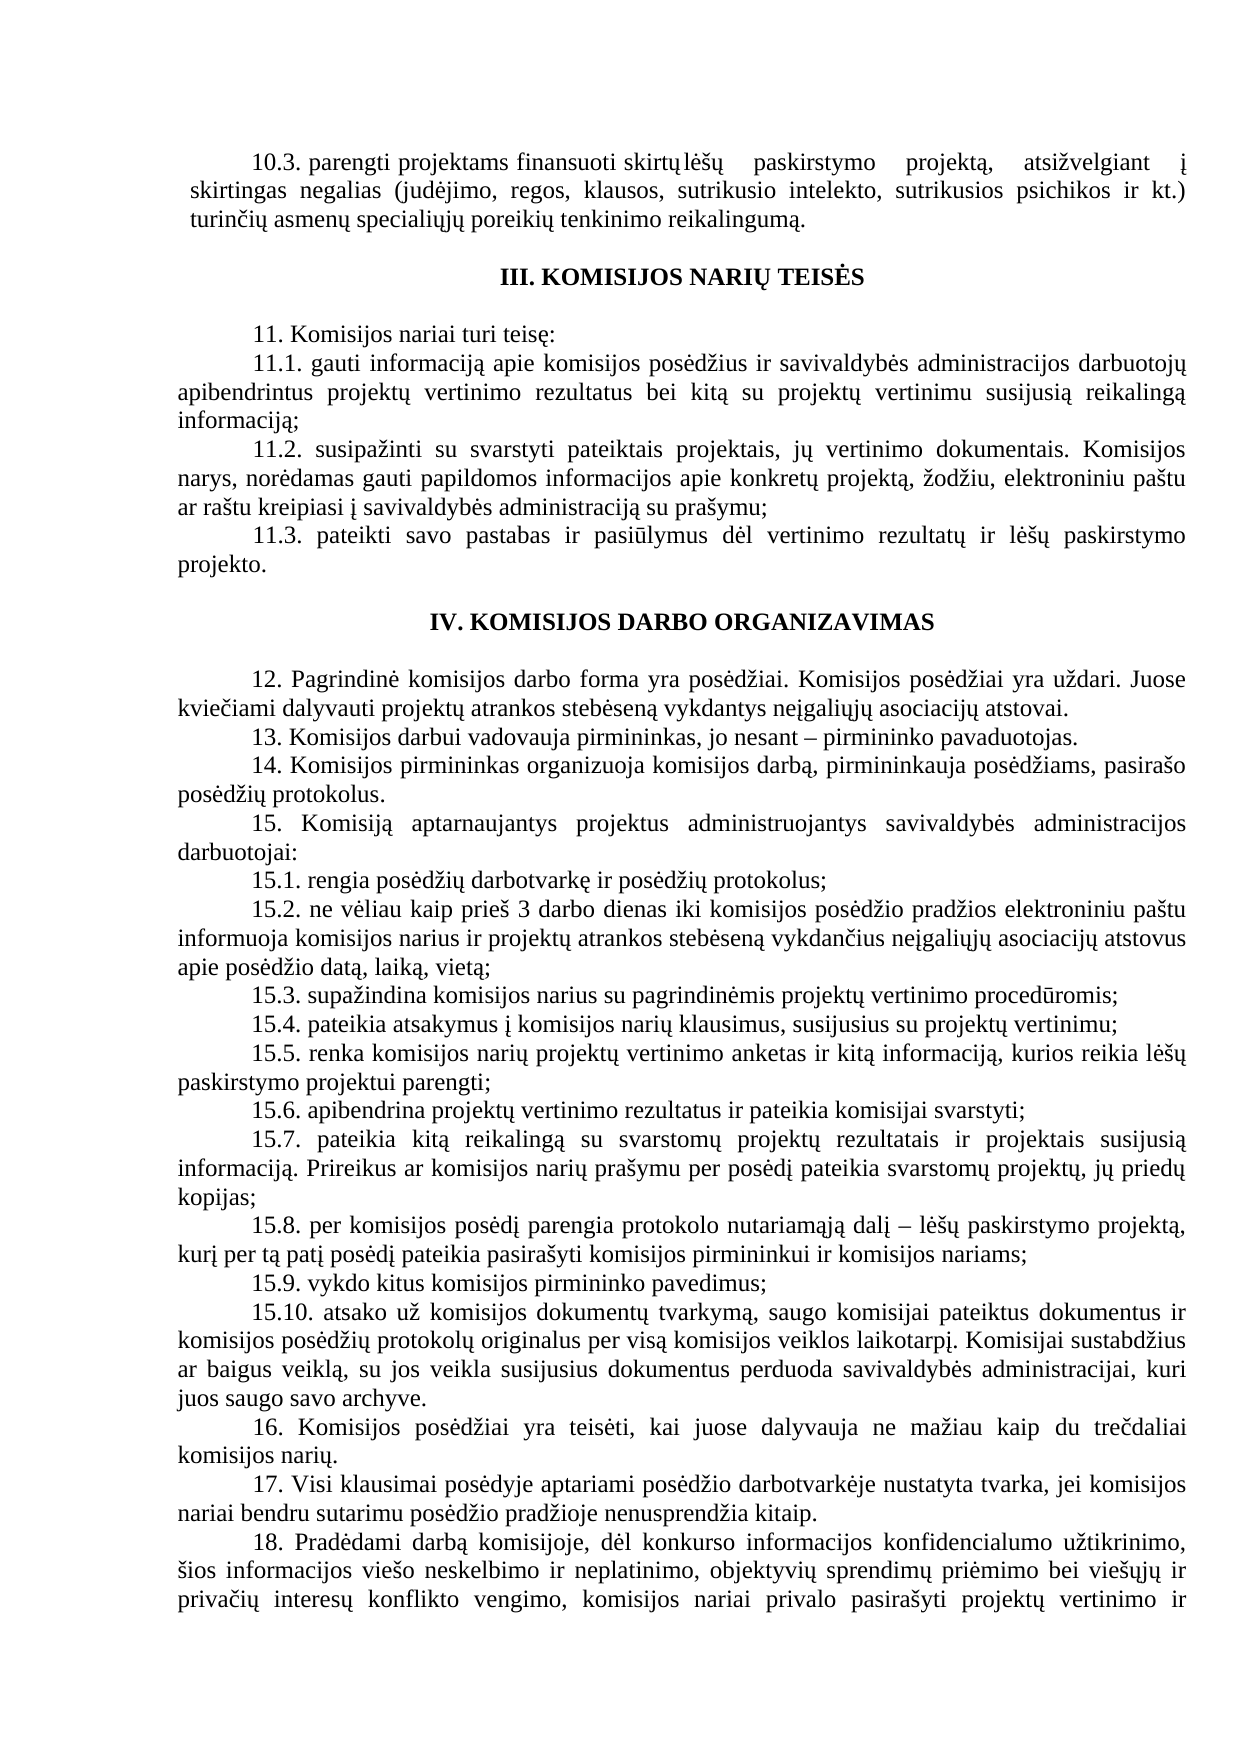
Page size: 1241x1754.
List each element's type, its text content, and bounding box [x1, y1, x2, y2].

text IV. KOMISIJOS DARBO ORGANIZAVIMAS [177, 607, 1187, 636]
text 14. Komisijos pirmininkas organizuoja komisijos darbą, pirmininkauja posėdžiams, pasirašo posėdžių protokolus. [177, 751, 1187, 808]
text 15.3. supažindina komisijos narius su pagrindinėmis projektų vertinimo procedūromis; [177, 981, 1187, 1009]
text III. KOMISIJOS narių TEISĖS [177, 262, 1187, 291]
text 15.10. atsako už komisijos dokumentų tvarkymą, saugo komisijai pateiktus dokumentus ir komisijos posėdžių protokolų originalus per visą komisijos veiklos laikotarpį. Komisijai sustabdžius ar baigus veiklą, su jos veikla susijusius dokumentus perduoda savivaldybės administracijai, kuri juos saugo savo archyve. [177, 1297, 1187, 1412]
text 15.9. vykdo kitus komisijos pirmininko pavedimus; [177, 1268, 1187, 1297]
text 12. Pagrindinė komisijos darbo forma yra posėdžiai. Komisijos posėdžiai yra uždari. Juose kviečiami dalyvauti projektų atrankos stebėseną vykdantys neįgaliųjų asociacijų atstovai. [177, 664, 1187, 722]
text 15.1. rengia posėdžių darbotvarkę ir posėdžių protokolus; [177, 866, 1187, 894]
text 11.2. susipažinti su svarstyti pateiktais projektais, jų vertinimo dokumentais. Komisijos narys, norėdamas gauti papildomos informacijos apie konkretų projektą, žodžiu, elektroniniu paštu ar raštu kreipiasi į savivaldybės administraciją su prašymu; [177, 434, 1187, 521]
text 15.4. pateikia atsakymus į komisijos narių klausimus, susijusius su projektų vertinimu; [177, 1009, 1187, 1038]
text 18. Pradėdami darbą komisijoje, dėl konkurso informacijos konfidencialumo užtikrinimo, šios informacijos viešo neskelbimo ir neplatinimo, objektyvių sprendimų priėmimo bei viešųjų ir privačių interesų konflikto vengimo, komisijos nariai privalo pasirašyti projektų vertinimo ir [177, 1527, 1187, 1613]
text 17. Visi klausimai posėdyje aptariami posėdžio darbotvarkėje nustatyta tvarka, jei komisijos nariai bendru sutarimu posėdžio pradžioje nenusprendžia kitaip. [177, 1469, 1187, 1527]
text 15.5. renka komisijos narių projektų vertinimo anketas ir kitą informaciją, kurios reikia lėšų paskirstymo projektui parengti; [177, 1038, 1187, 1096]
text 15.8. per komisijos posėdį parengia protokolo nutariamąją dalį – lėšų paskirstymo projektą, kurį per tą patį posėdį pateikia pasirašyti komisijos pirmininkui ir komisijos nariams; [177, 1211, 1187, 1268]
text 15.2. ne vėliau kaip prieš 3 darbo dienas iki komisijos posėdžio pradžios elektroniniu paštu informuoja komisijos narius ir projektų atrankos stebėseną vykdančius neįgaliųjų asociacijų atstovus apie posėdžio datą, laiką, vietą; [177, 894, 1187, 981]
text 15.6. apibendrina projektų vertinimo rezultatus ir pateikia komisijai svarstyti; [177, 1096, 1187, 1124]
text 11. Komisijos nariai turi teisę: [177, 319, 1187, 348]
text 15.7. pateikia kitą reikalingą su svarstomų projektų rezultatais ir projektais susijusią informaciją. Prireikus ar komisijos narių prašymu per posėdį pateikia svarstomų projektų, jų priedų kopijas; [177, 1124, 1187, 1211]
text 15. Komisiją aptarnaujantys projektus administruojantys savivaldybės administracijos darbuotojai: [177, 808, 1187, 866]
text 10.3. parengti projektams finansuoti skirtų lėšų paskirstymo projektą, atsižvelgiant į skirtingas negalias (judėjimo, regos, klausos, sutrikusio intelekto, sutrikusios psichikos ir kt.) turinčių asmenų specialiųjų poreikių tenkinimo reikalingumą. [190, 147, 1187, 233]
text 16. Komisijos posėdžiai yra teisėti, kai juose dalyvauja ne mažiau kaip du trečdaliai komisijos narių. [177, 1412, 1187, 1469]
text 11.1. gauti informaciją apie komisijos posėdžius ir savivaldybės administracijos darbuotojų apibendrintus projektų vertinimo rezultatus bei kitą su projektų vertinimu susijusią reikalingą informaciją; [177, 348, 1187, 434]
text 13. Komisijos darbui vadovauja pirmininkas, jo nesant – pirmininko pavaduotojas. [177, 722, 1187, 751]
text 11.3. pateikti savo pastabas ir pasiūlymus dėl vertinimo rezultatų ir lėšų paskirstymo projekto. [177, 521, 1187, 578]
